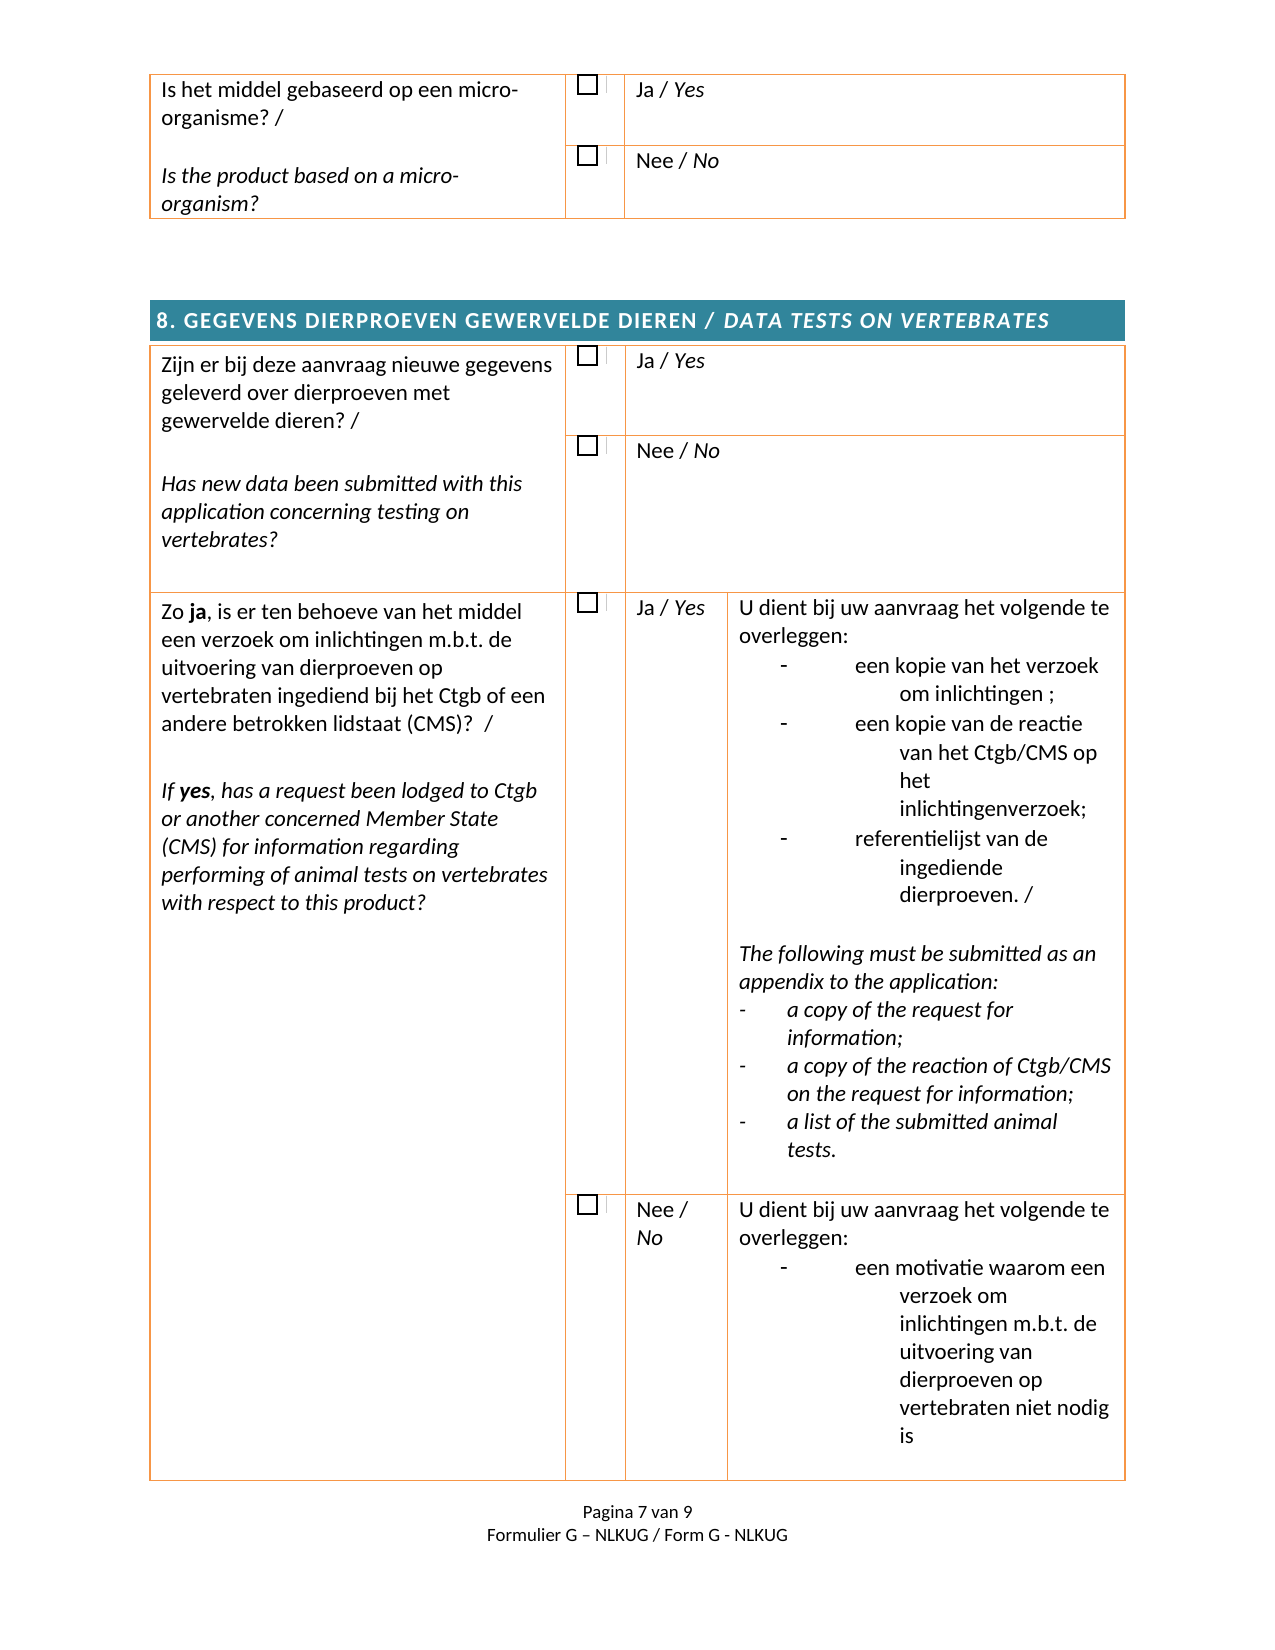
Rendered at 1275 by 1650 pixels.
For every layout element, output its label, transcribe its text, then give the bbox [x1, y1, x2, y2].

table_cell Ja / Yes [625, 75, 1124, 145]
table_cell Ja / Yes [626, 593, 727, 1194]
table_cell Nee / No [625, 146, 1124, 217]
table_header Zijn er bij deze aanvraag nieuwe gegevens geleverd over dierproeven met gewervelde dieren? / Has new data been submitted with this application concerning testing on vertebrates? [151, 346, 565, 592]
table_cell [566, 146, 624, 217]
table_cell [566, 436, 625, 592]
table_cell U dient bij uw aanvraag het volgende te overleggen: een kopie van het verzoek om inlichtingen ; een kopie van de reactie van het Ctgb/CMS op het inlichtingenverzoek; referentielijst van de ingediende dierproeven. / The following must be submitted as an appendix to the application: - a copy of the request for information; - a copy of the reaction of Ctgb/CMS on the request for information; - a list of the submitted animal tests. [728, 593, 1124, 1194]
table_cell U dient bij uw aanvraag het volgende te overleggen: een motivatie waarom een verzoek om inlichtingen m.b.t. de uitvoering van dierproeven op vertebraten niet nodig is [728, 1195, 1124, 1480]
table_cell Zo ja, is er ten behoeve van het middel een verzoek om inlichtingen m.b.t. de uitvoering van dierproeven op vertebraten ingediend bij het Ctgb of een andere betrokken lidstaat (CMS)? / If yes, has a request been lodged to Ctgb or another concerned Member State (CMS) for information regarding performing of animal tests on vertebrates with respect to this product? [151, 593, 565, 1480]
table_header [566, 346, 625, 435]
table_cell [566, 1195, 625, 1480]
subtitle 8. Gegevens dierproeven gewervelde dieren / Data tests on vertebrates [156, 307, 1119, 334]
table_cell Nee / No [626, 436, 1124, 592]
table_header Ja / Yes [626, 346, 1124, 435]
table_cell [566, 593, 625, 1194]
table_cell [566, 75, 624, 145]
table_cell Nee / No [626, 1195, 727, 1480]
table_cell Is het middel gebaseerd op een micro-organisme? / Is the product based on a micro-organism? [151, 75, 565, 217]
